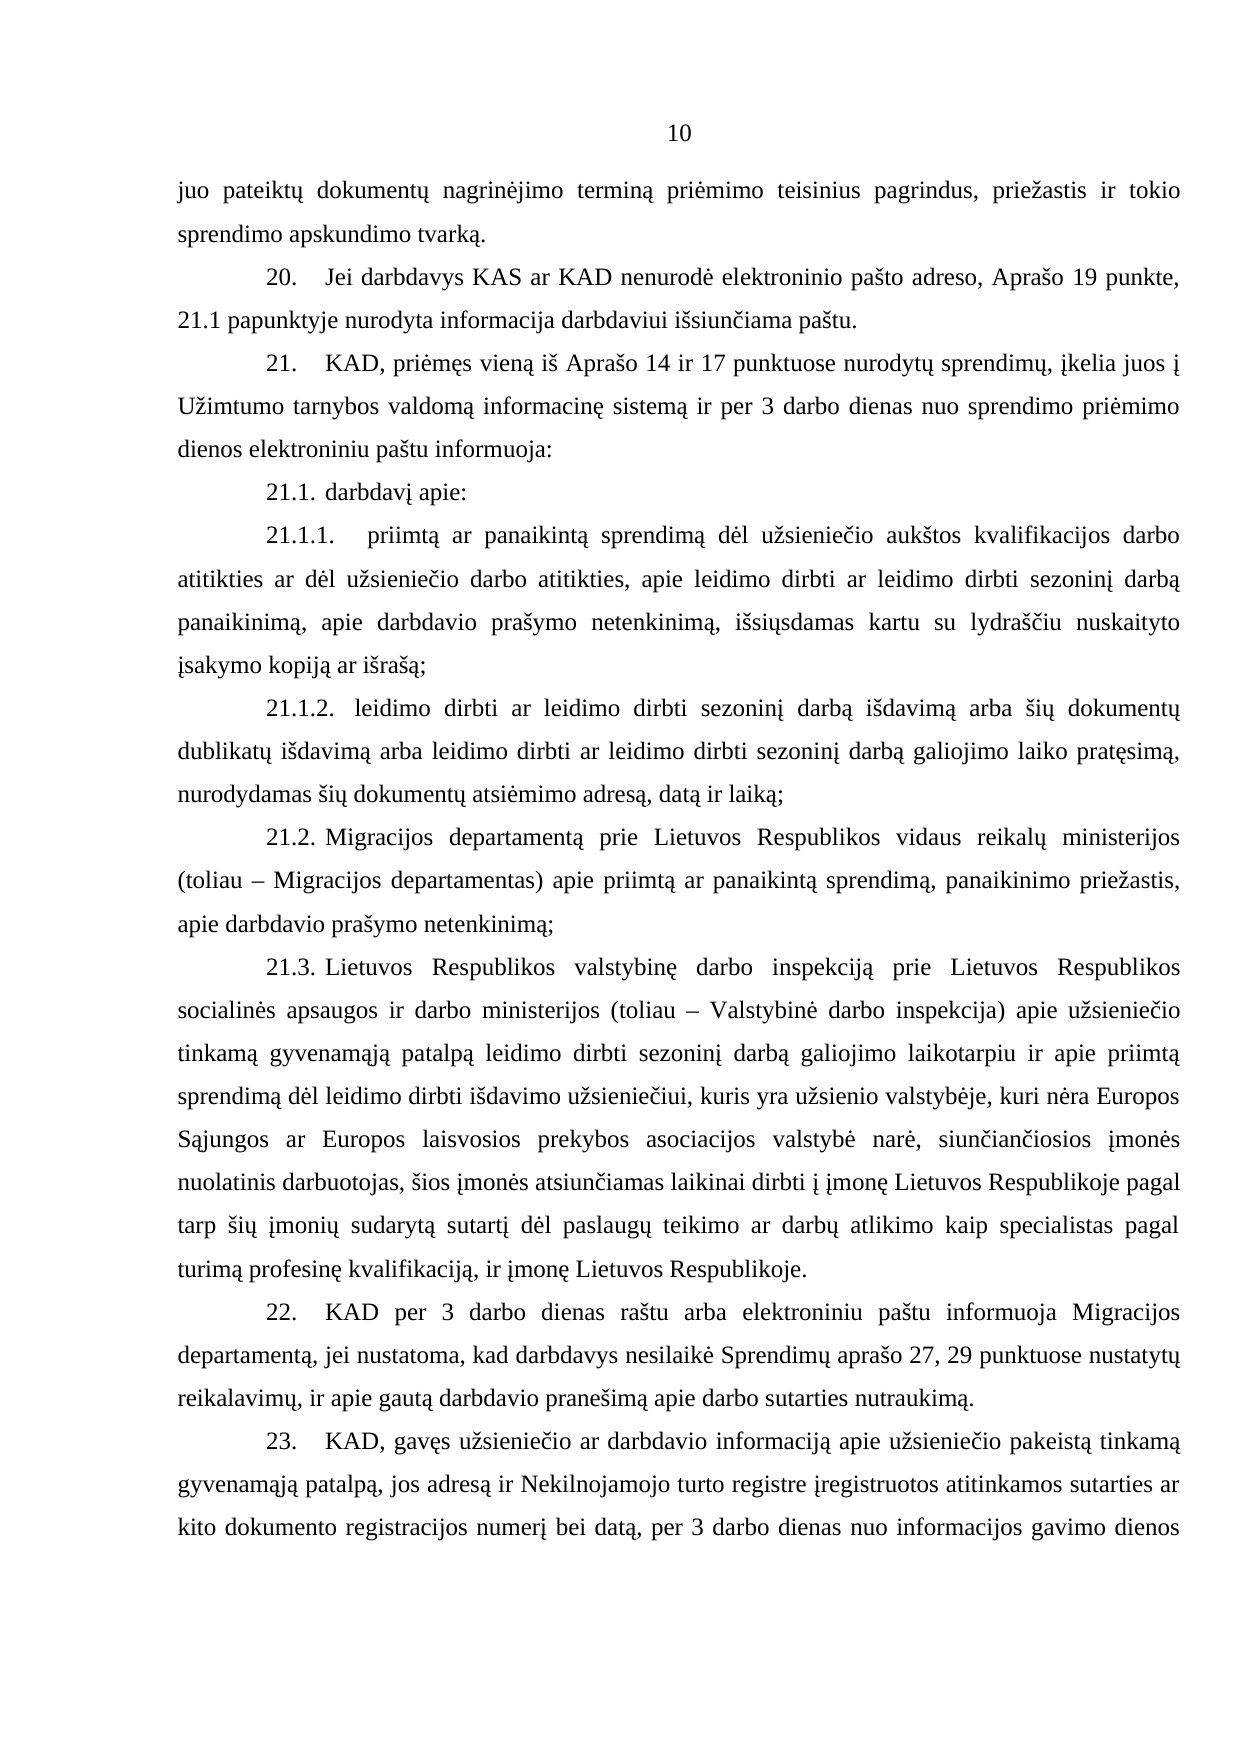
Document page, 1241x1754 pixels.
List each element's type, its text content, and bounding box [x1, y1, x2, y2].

text 21.1.1. priimtą ar panaikintą sprendimą dėl užsieniečio aukštos kvalifikacijos darbo atitikties ar dėl užsieniečio darbo atitikties, apie leidimo dirbti ar leidimo dirbti sezoninį darbą panaikinimą, apie darbdavio prašymo netenkinimą, išsiųsdamas kartu su lydraščiu nuskaityto įsakymo kopiją ar išrašą; [177, 521, 1181, 679]
text 21. KAD, priėmęs vieną iš Aprašo 14 ir 17 punktuose nurodytų sprendimų, įkelia juos į Užimtumo tarnybos valdomą informacinę sistemą ir per 3 darbo dienas nuo sprendimo priėmimo dienos elektroniniu paštu informuoja: [177, 348, 1181, 463]
text 21.2. Migracijos departamentą prie Lietuvos Respublikos vidaus reikalų ministerijos (toliau – Migracijos departamentas) apie priimtą ar panaikintą sprendimą, panaikinimo priežastis, apie darbdavio prašymo netenkinimą; [177, 822, 1181, 937]
text 22. KAD per 3 darbo dienas raštu arba elektroniniu paštu informuoja Migracijos departamentą, jei nustatoma, kad darbdavys nesilaikė Sprendimų aprašo 27, 29 punktuose nustatytų reikalavimų, ir apie gautą darbdavio pranešimą apie darbo sutarties nutraukimą. [177, 1297, 1181, 1412]
text 23. KAD, gavęs užsieniečio ar darbdavio informaciją apie užsieniečio pakeistą tinkamą gyvenamąją patalpą, jos adresą ir Nekilnojamojo turto registre įregistruotos atitinkamos sutarties ar kito dokumento registracijos numerį bei datą, per 3 darbo dienas nuo informacijos gavimo dienos [177, 1426, 1181, 1541]
text 20. Jei darbdavys KAS ar KAD nenurodė elektroninio pašto adreso, Aprašo 19 punkte, 21.1 papunktyje nurodyta informacija darbdaviui išsiunčiama paštu. [177, 262, 1181, 334]
text juo pateiktų dokumentų nagrinėjimo terminą priėmimo teisinius pagrindus, priežastis ir tokio sprendimo apskundimo tvarką. [177, 176, 1181, 247]
text 21.3. Lietuvos Respublikos valstybinę darbo inspekciją prie Lietuvos Respublikos socialinės apsaugos ir darbo ministerijos (toliau – Valstybinė darbo inspekcija) apie užsieniečio tinkamą gyvenamąją patalpą leidimo dirbti sezoninį darbą galiojimo laikotarpiu ir apie priimtą sprendimą dėl leidimo dirbti išdavimo užsieniečiui, kuris yra užsienio valstybėje, kuri nėra Europos Sąjungos ar Europos laisvosios prekybos asociacijos valstybė narė, siunčiančiosios įmonės nuolatinis darbuotojas, šios įmonės atsiunčiamas laikinai dirbti į įmonę Lietuvos Respublikoje pagal tarp šių įmonių sudarytą sutartį dėl paslaugų teikimo ar darbų atlikimo kaip specialistas pagal turimą profesinę kvalifikaciją, ir įmonę Lietuvos Respublikoje. [177, 952, 1181, 1282]
text 21.1.2. leidimo dirbti ar leidimo dirbti sezoninį darbą išdavimą arba šių dokumentų dublikatų išdavimą arba leidimo dirbti ar leidimo dirbti sezoninį darbą galiojimo laiko pratęsimą, nurodydamas šių dokumentų atsiėmimo adresą, datą ir laiką; [177, 693, 1181, 808]
text 21.1. darbdavį apie: [177, 477, 1181, 506]
